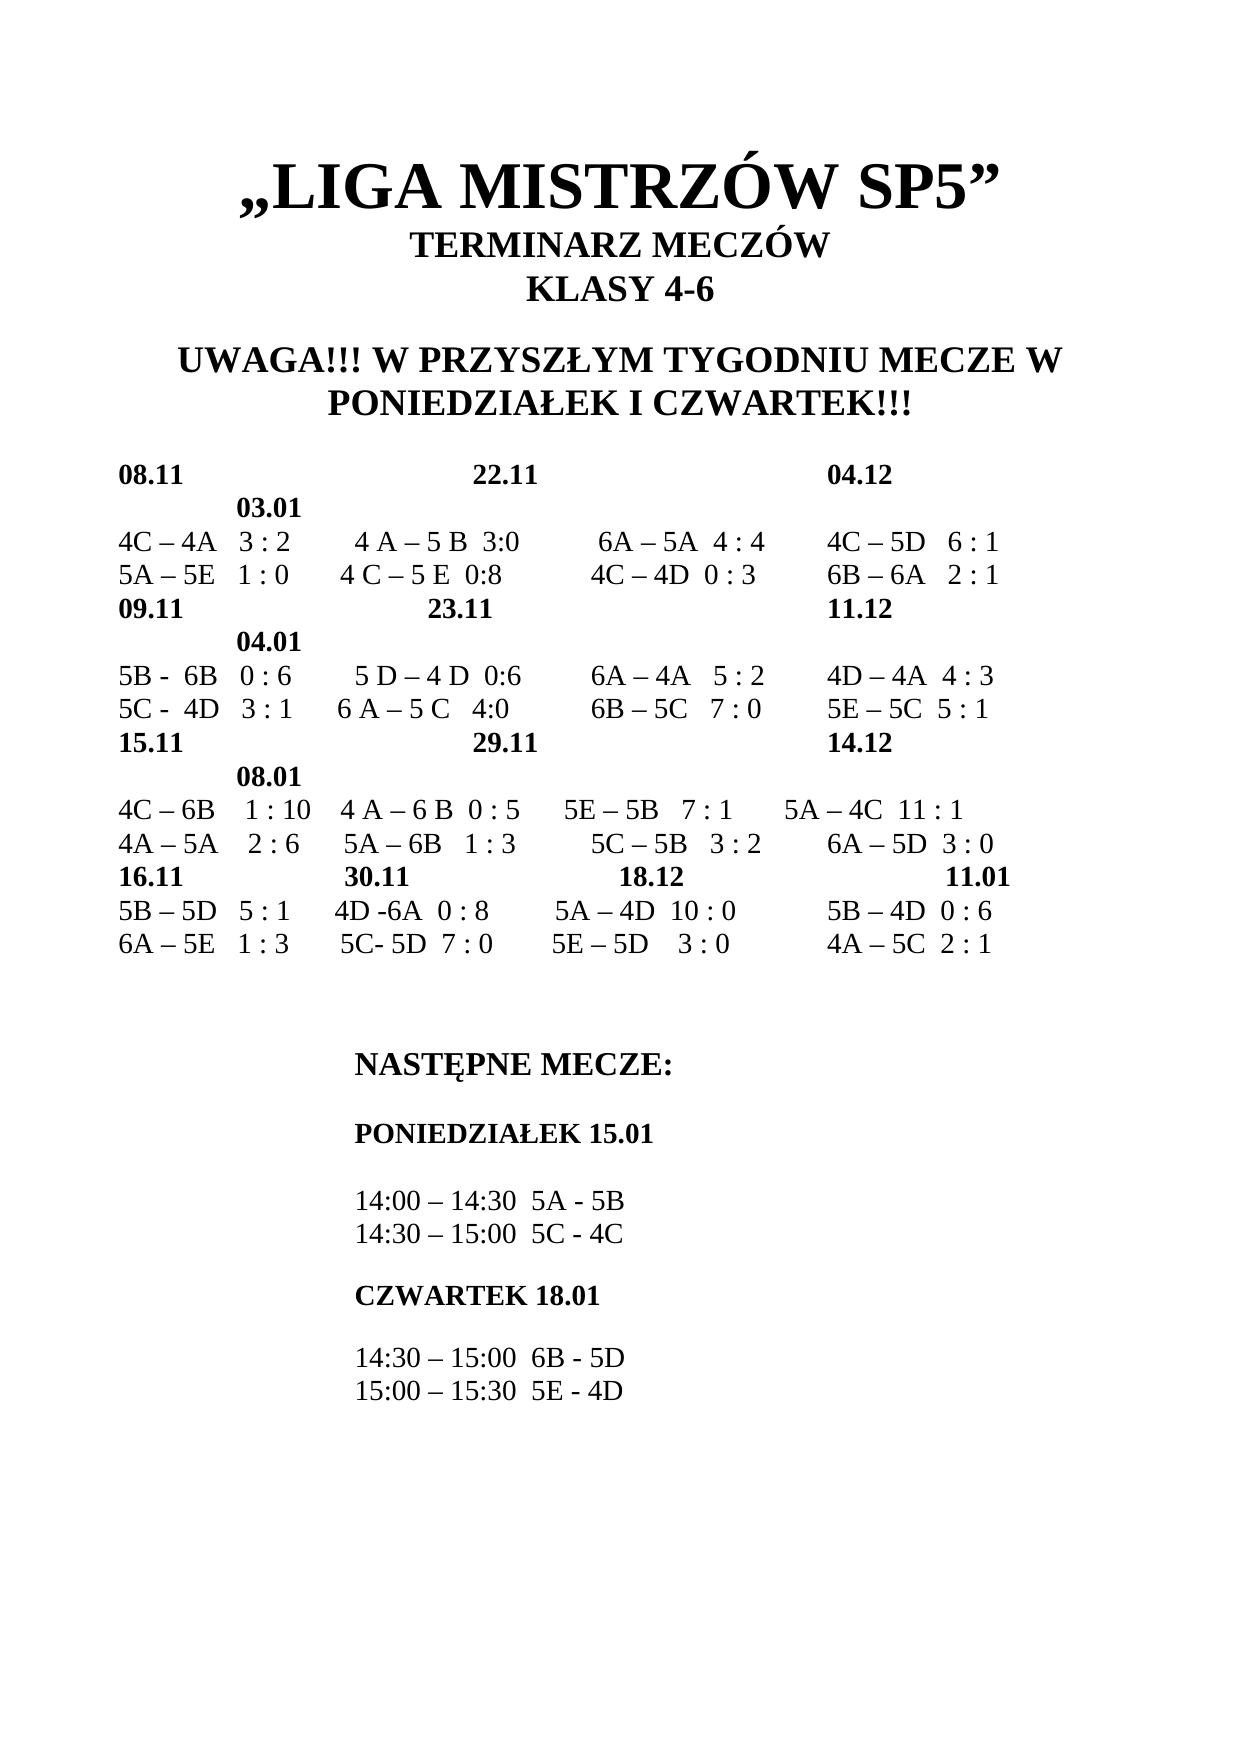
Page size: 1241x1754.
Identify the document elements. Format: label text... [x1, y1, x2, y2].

text UWAGA!!! W PRZYSZŁYM TYGODNIU MECZE W PONIEDZIAŁEK I CZWARTEK!!! [118, 337, 1122, 423]
text PONIEDZIAŁEK 15.01 [118, 1116, 1122, 1149]
text 6A – 5E 1 : 3 5C- 5D 7 : 0 5E – 5D 3 : 0 4A – 5C 2 : 1 [118, 926, 1122, 960]
text 15:00 – 15:30 5E - 4D [118, 1373, 1122, 1407]
text 5A – 5E 1 : 0 4 C – 5 E 0:8 4C – 4D 0 : 3 6B – 6A 2 : 1 [118, 557, 1122, 591]
text 14:30 – 15:00 6B - 5D [118, 1340, 1122, 1373]
text 4C – 6B 1 : 10 4 A – 6 B 0 : 5 5E – 5B 7 : 1 5A – 4C 11 : 1 [118, 792, 1122, 826]
text 5B – 5D 5 : 1 4D -6A 0 : 8 5A – 4D 10 : 0 5B – 4D 0 : 6 [118, 893, 1122, 926]
text 16.11 30.11 18.12 11.01 [118, 859, 1122, 893]
text KLASY 4-6 [118, 266, 1122, 309]
text TERMINARZ MECZÓW [118, 223, 1122, 266]
text 4A – 5A 2 : 6 5A – 6B 1 : 3 5C – 5B 3 : 2 6A – 5D 3 : 0 [118, 826, 1122, 859]
text 09.11 23.11 11.12 04.01 [118, 591, 1122, 658]
text 5B - 6B 0 : 6 5 D – 4 D 0:6 6A – 4A 5 : 2 4D – 4A 4 : 3 [118, 658, 1122, 692]
text 5C - 4D 3 : 1 6 A – 5 C 4:0 6B – 5C 7 : 0 5E – 5C 5 : 1 [118, 692, 1122, 725]
text „LIGA MISTRZÓW SP5” [118, 146, 1122, 223]
text 15.11 29.11 14.12 08.01 [118, 725, 1122, 792]
text 14:30 – 15:00 5C - 4C [118, 1217, 1122, 1250]
text CZWARTEK 18.01 [118, 1278, 1122, 1312]
text 14:00 – 14:30 5A - 5B [118, 1183, 1122, 1217]
text 08.11 22.11 04.12 03.01 [118, 457, 1122, 524]
text NASTĘPNE MECZE: [118, 1044, 1122, 1082]
text 4C – 4A 3 : 2 4 A – 5 B 3:0 6A – 5A 4 : 4 4C – 5D 6 : 1 [118, 524, 1122, 557]
